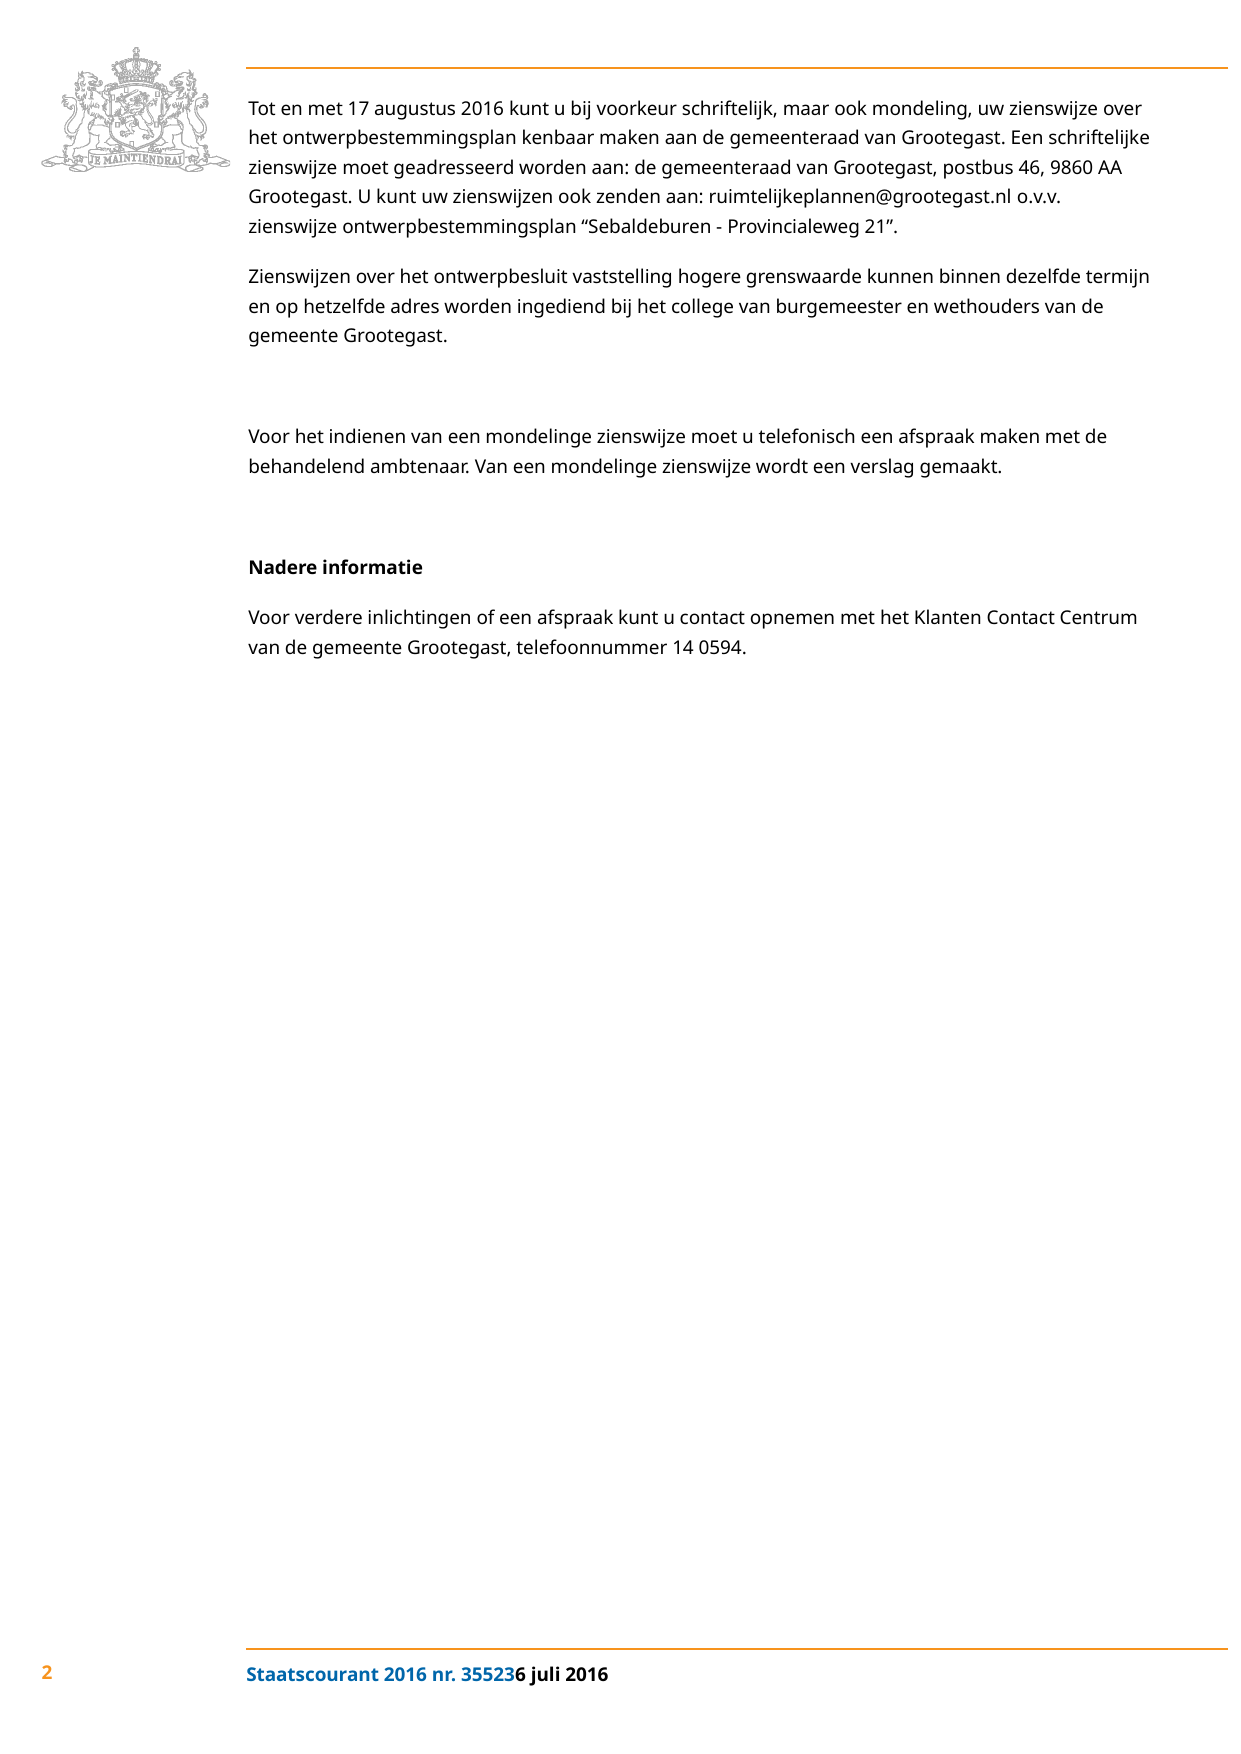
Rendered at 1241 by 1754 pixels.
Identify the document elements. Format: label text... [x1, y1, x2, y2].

text Voor verdere inlichtingen of een afspraak kunt u contact opnemen met het Klanten Contact Centrum van de gemeente Grootegast, telefoonnummer 14 0594. [248, 604, 1152, 660]
text Tot en met 17 augustus 2016 kunt u bij voorkeur schriftelijk, maar ook mondeling, uw zienswijze over het ontwerpbestemmingsplan kenbaar maken aan de gemeenteraad van Grootegast. Een schriftelijke zienswijze moet geadresseerd worden aan: de gemeenteraad van Grootegast, postbus 46, 9860 AA Grootegast. U kunt uw zienswijzen ook zenden aan: ruimtelijkeplannen@grootegast.nl o.v.v. zienswijze ontwerpbestemmingsplan “Sebaldeburen - Provincialeweg 21”. [248, 95, 1152, 239]
text Nadere informatie [248, 554, 1152, 580]
picture [41, 47, 231, 172]
text Voor het indienen van een mondelinge zienswijze moet u telefonisch een afspraak maken met de behandelend ambtenaar. Van een mondelinge zienswijze wordt een verslag gemaakt. [248, 423, 1152, 479]
text Zienswijzen over het ontwerpbesluit vaststelling hogere grenswaarde kunnen binnen dezelfde termijn en op hetzelfde adres worden ingediend bij het college van burgemeester en wethouders van de gemeente Grootegast. [248, 263, 1152, 348]
